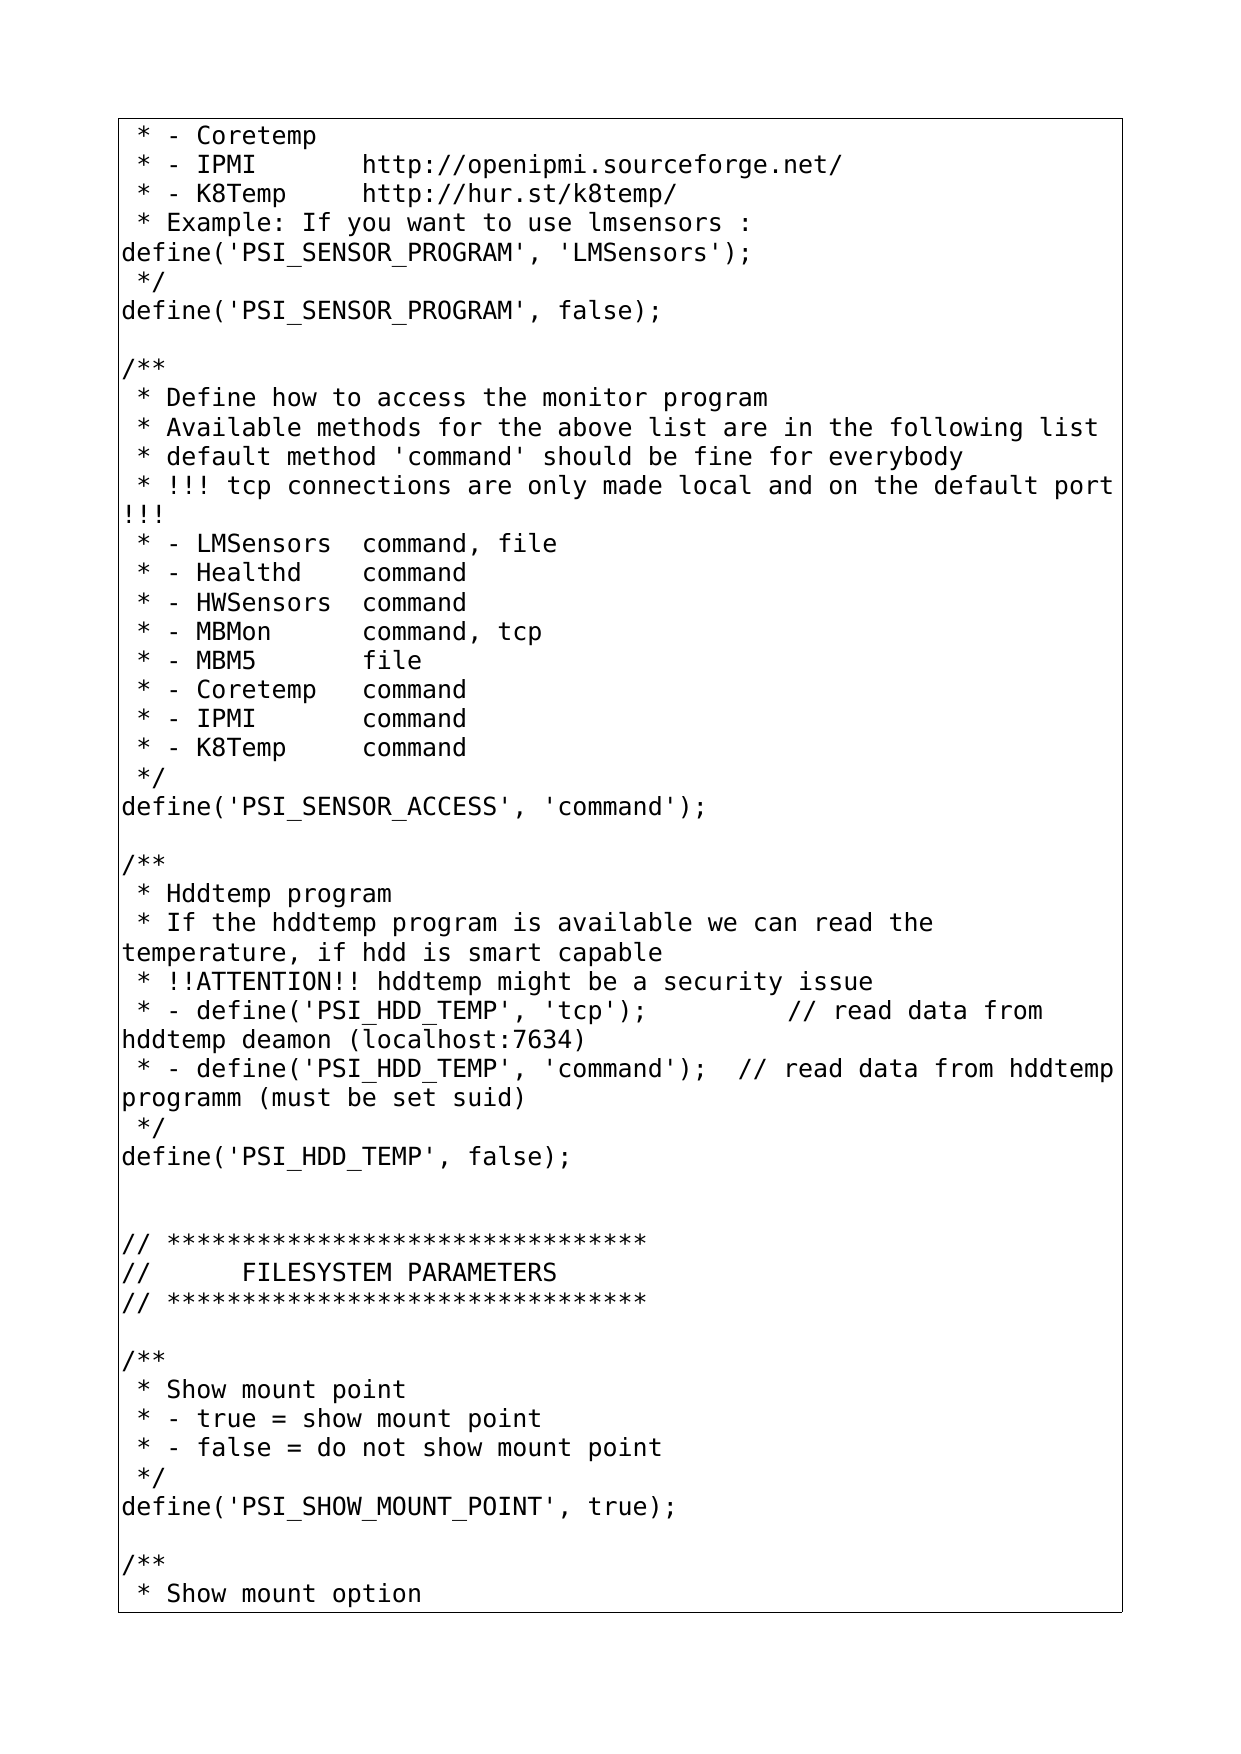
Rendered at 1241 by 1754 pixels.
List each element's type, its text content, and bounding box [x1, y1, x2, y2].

table_header * - Coretemp * - IPMI http://openipmi.sourceforge.net/ * - K8Temp http://hur.st/k8temp/ * Example: If you want to use lmsensors : define('PSI_SENSOR_PROGRAM', 'LMSensors'); */ define('PSI_SENSOR_PROGRAM', false); /** * Define how to access the monitor program * Available methods for the above list are in the following list * default method 'command' should be fine for everybody * !!! tcp connections are only made local and on the default port !!! * - LMSensors command, file * - Healthd command * - HWSensors command * - MBMon command, tcp * - MBM5 file * - Coretemp command * - IPMI command * - K8Temp command */ define('PSI_SENSOR_ACCESS', 'command'); /** * Hddtemp program * If the hddtemp program is available we can read the temperature, if hdd is smart capable * !!ATTENTION!! hddtemp might be a security issue * - define('PSI_HDD_TEMP', 'tcp'); // read data from hddtemp deamon (localhost:7634) * - define('PSI_HDD_TEMP', 'command'); // read data from hddtemp programm (must be set suid) */ define('PSI_HDD_TEMP', false); // ******************************** // FILESYSTEM PARAMETERS // ******************************** /** * Show mount point * - true = show mount point * - false = do not show mount point */ define('PSI_SHOW_MOUNT_POINT', true); /** * Show mount option [119, 119, 1122, 1612]
